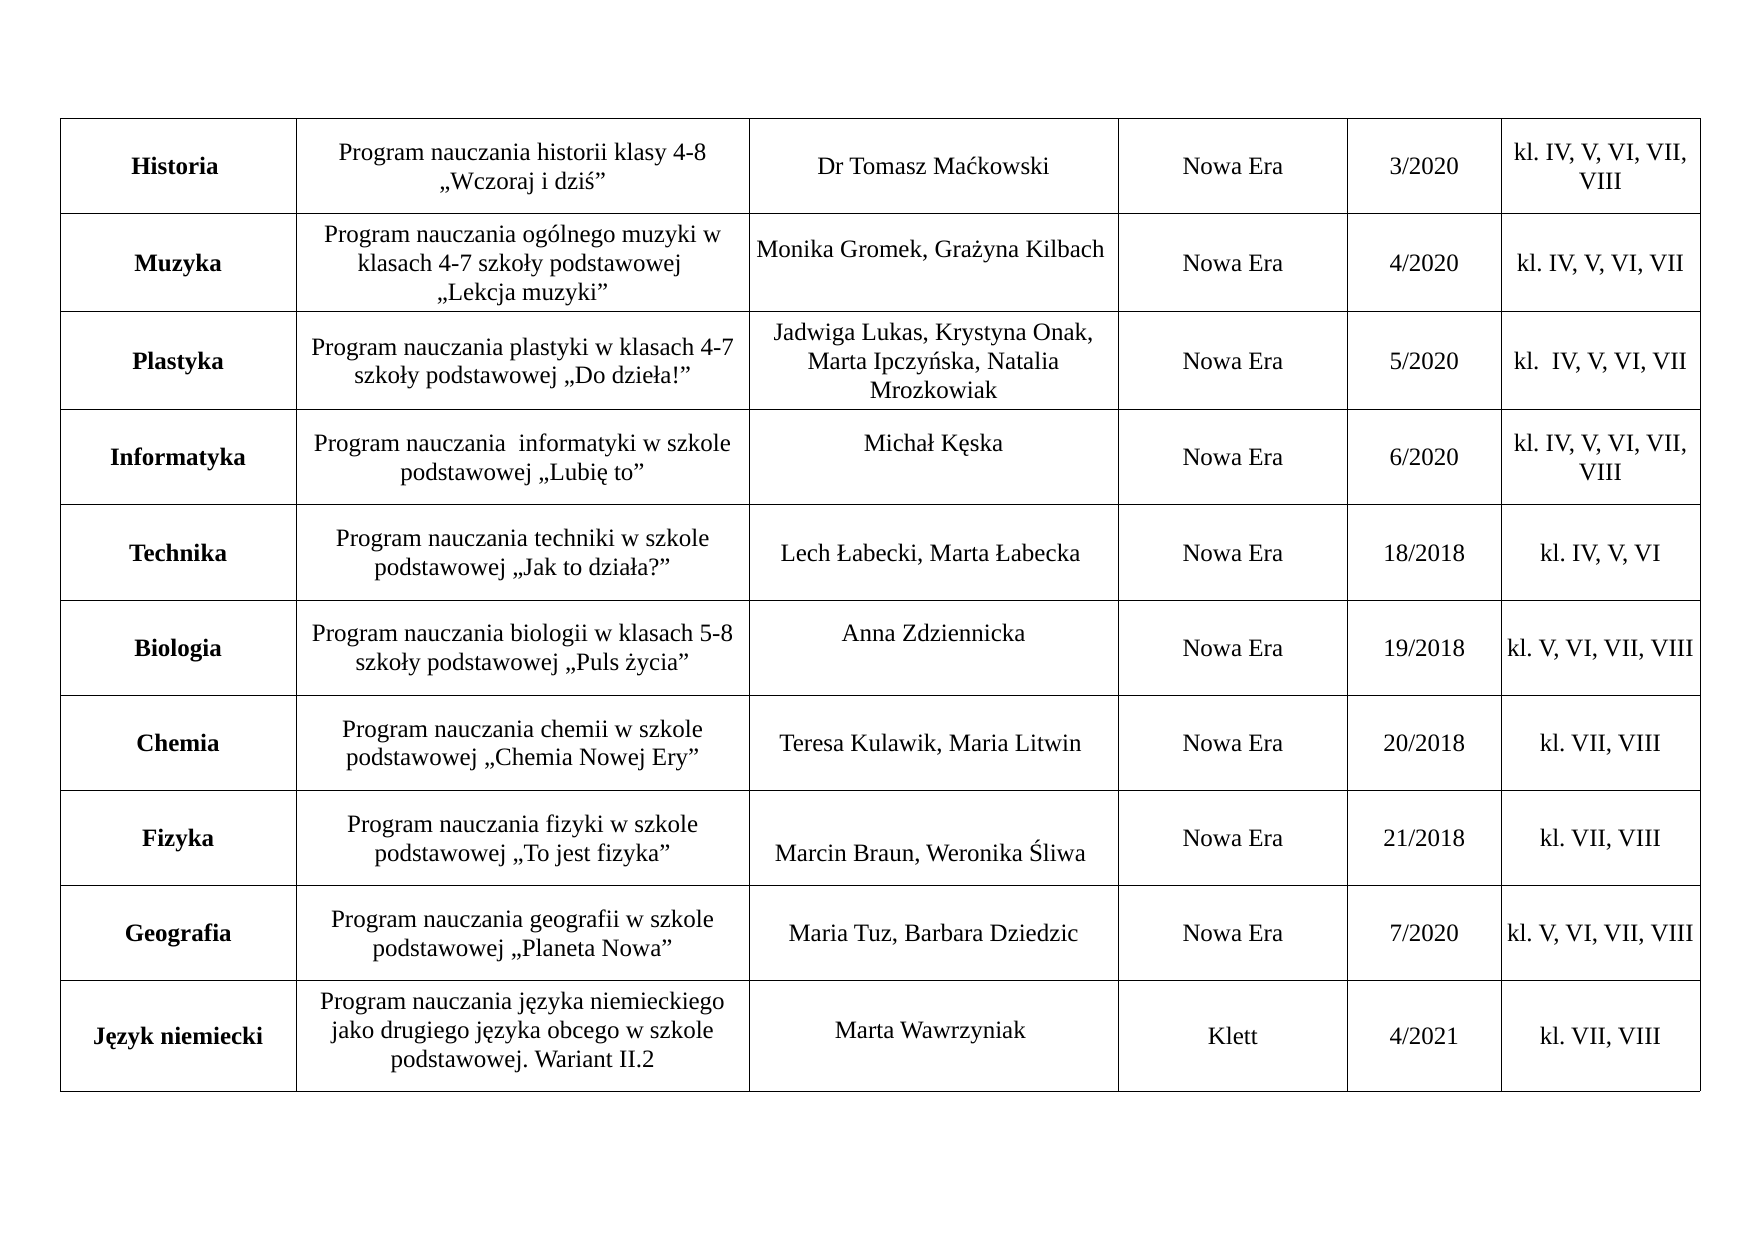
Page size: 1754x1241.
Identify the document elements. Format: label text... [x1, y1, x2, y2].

table_cell kl. IV, V, VI [1502, 505, 1700, 599]
table_cell Nowa Era [1119, 410, 1347, 504]
table_cell Jadwiga Lukas, Krystyna Onak, Marta Ipczyńska, Natalia Mrozkowiak [750, 312, 1118, 409]
table_cell Nowa Era [1119, 601, 1347, 695]
table_cell Informatyka [61, 410, 296, 504]
table_cell 4/2020 [1348, 214, 1501, 311]
table_cell Klett [1119, 981, 1347, 1091]
table_cell kl. VII, VIII [1502, 696, 1700, 790]
table_cell kl. V, VI, VII, VIII [1502, 601, 1700, 695]
table_cell Nowa Era [1119, 791, 1347, 885]
table_cell kl. IV, V, VI, VII [1502, 312, 1700, 409]
table_cell Program nauczania chemii w szkole podstawowej „Chemia Nowej Ery” [297, 696, 749, 790]
table_cell kl. V, VI, VII, VIII [1502, 886, 1700, 980]
table_cell Lech Łabecki, Marta Łabecka [750, 505, 1118, 599]
table_cell Program nauczania biologii w klasach 5-8 szkoły podstawowej „Puls życia” [297, 601, 749, 695]
table_cell Program nauczania fizyki w szkole podstawowej „To jest fizyka” [297, 791, 749, 885]
table_cell Program nauczania geografii w szkole podstawowej „Planeta Nowa” [297, 886, 749, 980]
table_cell 3/2020 [1348, 119, 1501, 213]
table_cell 5/2020 [1348, 312, 1501, 409]
table_cell Nowa Era [1119, 119, 1347, 213]
table_cell kl. IV, V, VI, VII, VIII [1502, 119, 1700, 213]
table_cell Nowa Era [1119, 312, 1347, 409]
table_cell kl. VII, VIII [1502, 981, 1700, 1091]
table_cell 20/2018 [1348, 696, 1501, 790]
table_cell Technika [61, 505, 296, 599]
table_cell Program nauczania techniki w szkole podstawowej „Jak to działa?” [297, 505, 749, 599]
table_cell Monika Gromek, Grażyna Kilbach [750, 214, 1118, 311]
table_cell Program nauczania ogólnego muzyki w klasach 4-7 szkoły podstawowej „Lekcja muzyki” [297, 214, 749, 311]
table_cell Michał Kęska [750, 410, 1118, 504]
table_cell Biologia [61, 601, 296, 695]
table_cell kl. IV, V, VI, VII, VIII [1502, 410, 1700, 504]
table_cell Fizyka [61, 791, 296, 885]
table_cell 18/2018 [1348, 505, 1501, 599]
table_cell Marcin Braun, Weronika Śliwa [750, 791, 1118, 885]
table_cell Maria Tuz, Barbara Dziedzic [750, 886, 1118, 980]
table_cell Program nauczania języka niemieckiego jako drugiego języka obcego w szkole podstawowej. Wariant II.2 [297, 981, 749, 1091]
table_cell Marta Wawrzyniak [750, 981, 1118, 1091]
table_cell Nowa Era [1119, 214, 1347, 311]
table_cell Chemia [61, 696, 296, 790]
table_cell Program nauczania historii klasy 4-8 „Wczoraj i dziś” [297, 119, 749, 213]
table_cell Program nauczania plastyki w klasach 4-7 szkoły podstawowej „Do dzieła!” [297, 312, 749, 409]
table_cell kl. IV, V, VI, VII [1502, 214, 1700, 311]
table_cell Język niemiecki [61, 981, 296, 1091]
table_cell Nowa Era [1119, 696, 1347, 790]
table_cell 7/2020 [1348, 886, 1501, 980]
table_cell 4/2021 [1348, 981, 1501, 1091]
table_cell Historia [61, 119, 296, 213]
table_cell Program nauczania informatyki w szkole podstawowej „Lubię to” [297, 410, 749, 504]
table_cell kl. VII, VIII [1502, 791, 1700, 885]
table_cell Geografia [61, 886, 296, 980]
table_cell Dr Tomasz Maćkowski [750, 119, 1118, 213]
table_cell 19/2018 [1348, 601, 1501, 695]
table_cell Plastyka [61, 312, 296, 409]
table_cell 6/2020 [1348, 410, 1501, 504]
table_cell Anna Zdziennicka [750, 601, 1118, 695]
table_cell Muzyka [61, 214, 296, 311]
table_cell Nowa Era [1119, 886, 1347, 980]
table_cell Teresa Kulawik, Maria Litwin [750, 696, 1118, 790]
table_cell Nowa Era [1119, 505, 1347, 599]
table_cell 21/2018 [1348, 791, 1501, 885]
